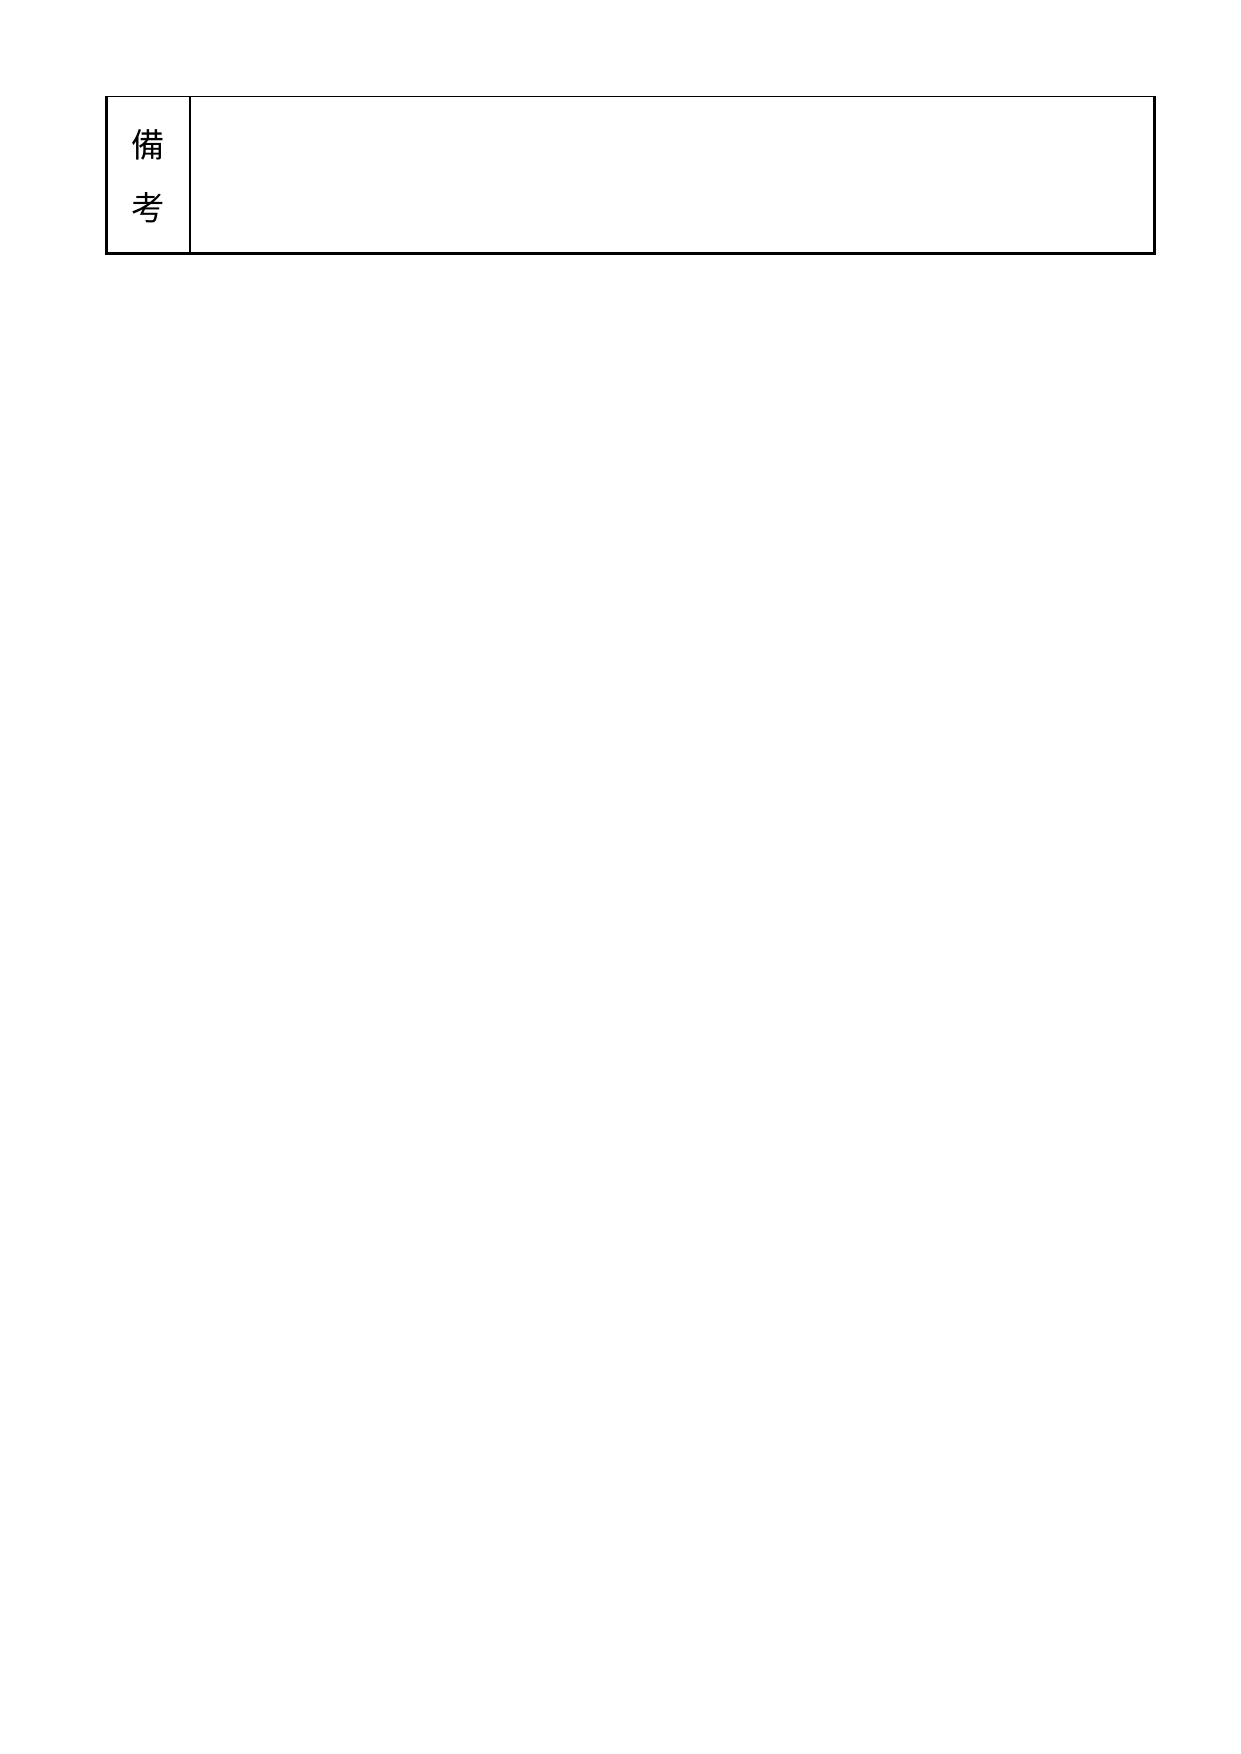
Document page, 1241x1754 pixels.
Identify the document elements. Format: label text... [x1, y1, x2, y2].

table_cell 備 考 [108, 97, 189, 252]
table_cell [191, 97, 1153, 252]
